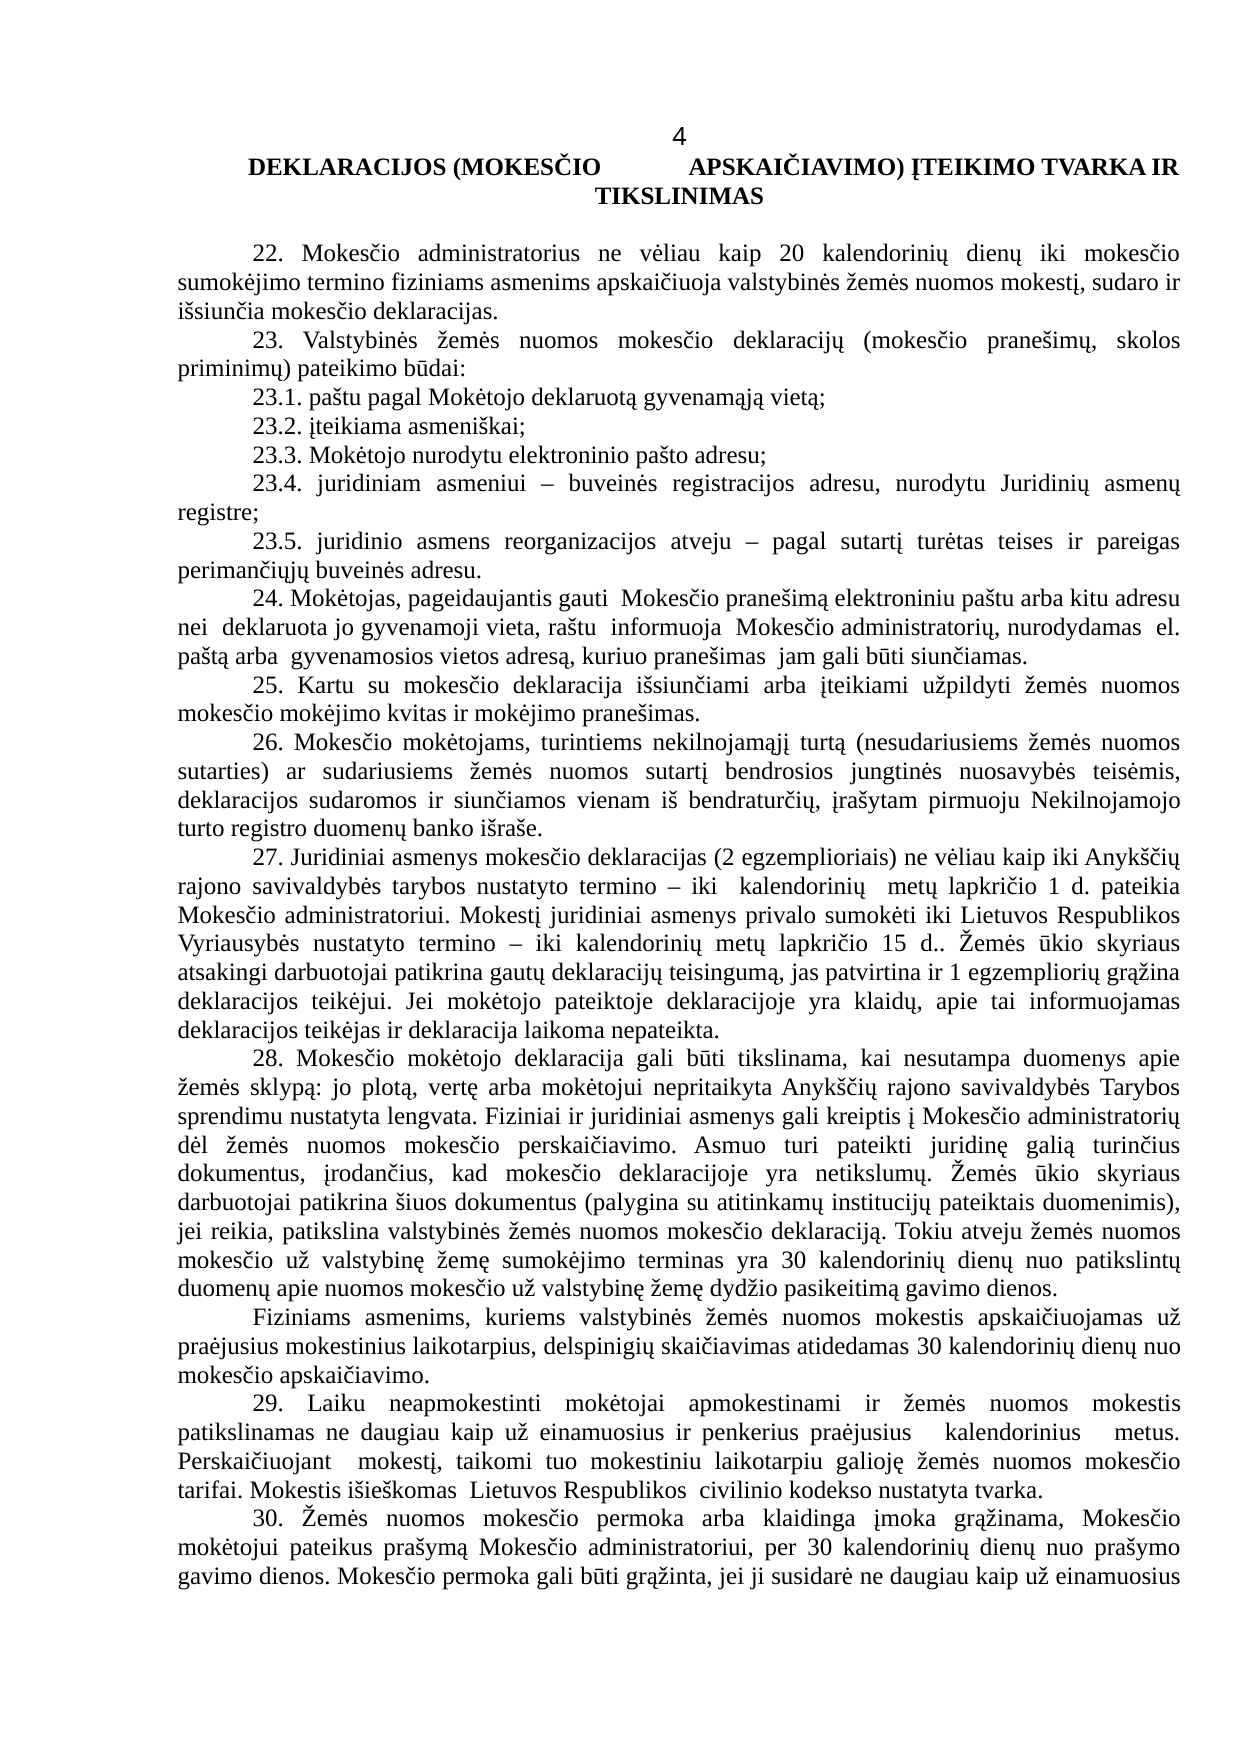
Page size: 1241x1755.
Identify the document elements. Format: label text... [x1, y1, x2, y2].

text 23.3. Mokėtojo nurodytu elektroninio pašto adresu; [177, 440, 1181, 468]
text 28. Mokesčio mokėtojo deklaracija gali būti tikslinama, kai nesutampa duomenys apie žemės sklypą: jo plotą, vertę arba mokėtojui nepritaikyta Anykščių rajono savivaldybės Tarybos sprendimu nustatyta lengvata. Fiziniai ir juridiniai asmenys gali kreiptis į Mokesčio administratorių dėl žemės nuomos mokesčio perskaičiavimo. Asmuo turi pateikti juridinę galią turinčius dokumentus, įrodančius, kad mokesčio deklaracijoje yra netikslumų. Žemės ūkio skyriaus darbuotojai patikrina šiuos dokumentus (palygina su atitinkamų institucijų pateiktais duomenimis), jei reikia, patikslina valstybinės žemės nuomos mokesčio deklaraciją. Tokiu atveju žemės nuomos mokesčio už valstybinę žemę sumokėjimo terminas yra 30 kalendorinių dienų nuo patikslintų duomenų apie nuomos mokesčio už valstybinę žemę dydžio pasikeitimą gavimo dienos. [177, 1043, 1181, 1302]
text 24. Mokėtojas, pageidaujantis gauti Mokesčio pranešimą elektroniniu paštu arba kitu adresu nei deklaruota jo gyvenamoji vieta, raštu informuoja Mokesčio administratorių, nurodydamas el. paštą arba gyvenamosios vietos adresą, kuriuo pranešimas jam gali būti siunčiamas. [177, 583, 1181, 670]
text 25. Kartu su mokesčio deklaracija išsiunčiami arba įteikiami užpildyti žemės nuomos mokesčio mokėjimo kvitas ir mokėjimo pranešimas. [177, 670, 1181, 727]
text 23.2. įteikiama asmeniškai; [177, 411, 1181, 440]
text 23.1. paštu pagal Mokėtojo deklaruotą gyvenamąją vietą; [177, 382, 1181, 411]
text 30. Žemės nuomos mokesčio permoka arba klaidinga įmoka grąžinama, Mokesčio mokėtojui pateikus prašymą Mokesčio administratoriui, per 30 kalendorinių dienų nuo prašymo gavimo dienos. Mokesčio permoka gali būti grąžinta, jei ji susidarė ne daugiau kaip už einamuosius [177, 1503, 1181, 1590]
text 23.5. juridinio asmens reorganizacijos atveju – pagal sutartį turėtas teises ir pareigas perimančiųjų buveinės adresu. [177, 526, 1181, 583]
text DEKLARACIJOS (MOKESČIO APSKAIČIAVIMO) ĮTEIKIMO TVARKA IR TIKSLINIMAS [177, 152, 1181, 210]
text 23. Valstybinės žemės nuomos mokesčio deklaracijų (mokesčio pranešimų, skolos priminimų) pateikimo būdai: [177, 325, 1181, 382]
text 23.4. juridiniam asmeniui – buveinės registracijos adresu, nurodytu Juridinių asmenų registre; [177, 468, 1181, 526]
text 26. Mokesčio mokėtojams, turintiems nekilnojamąjį turtą (nesudariusiems žemės nuomos sutarties) ar sudariusiems žemės nuomos sutartį bendrosios jungtinės nuosavybės teisėmis, deklaracijos sudaromos ir siunčiamos vienam iš bendraturčių, įrašytam pirmuoju Nekilnojamojo turto registro duomenų banko išraše. [177, 727, 1181, 842]
text 29. Laiku neapmokestinti mokėtojai apmokestinami ir žemės nuomos mokestis patikslinamas ne daugiau kaip už einamuosius ir penkerius praėjusius kalendorinius metus. Perskaičiuojant mokestį, taikomi tuo mokestiniu laikotarpiu galioję žemės nuomos mokesčio tarifai. Mokestis išieškomas Lietuvos Respublikos civilinio kodekso nustatyta tvarka. [177, 1388, 1181, 1503]
text 27. Juridiniai asmenys mokesčio deklaracijas (2 egzemplioriais) ne vėliau kaip iki Anykščių rajono savivaldybės tarybos nustatyto termino – iki kalendorinių metų lapkričio 1 d. pateikia Mokesčio administratoriui. Mokestį juridiniai asmenys privalo sumokėti iki Lietuvos Respublikos Vyriausybės nustatyto termino – iki kalendorinių metų lapkričio 15 d.. Žemės ūkio skyriaus atsakingi darbuotojai patikrina gautų deklaracijų teisingumą, jas patvirtina ir 1 egzempliorių grąžina deklaracijos teikėjui. Jei mokėtojo pateiktoje deklaracijoje yra klaidų, apie tai informuojamas deklaracijos teikėjas ir deklaracija laikoma nepateikta. [177, 842, 1181, 1043]
text 22. Mokesčio administratorius ne vėliau kaip 20 kalendorinių dienų iki mokesčio sumokėjimo termino fiziniams asmenims apskaičiuoja valstybinės žemės nuomos mokestį, sudaro ir išsiunčia mokesčio deklaracijas. [177, 238, 1181, 325]
text Fiziniams asmenims, kuriems valstybinės žemės nuomos mokestis apskaičiuojamas už praėjusius mokestinius laikotarpius, delspinigių skaičiavimas atidedamas 30 kalendorinių dienų nuo mokesčio apskaičiavimo. [177, 1302, 1181, 1388]
